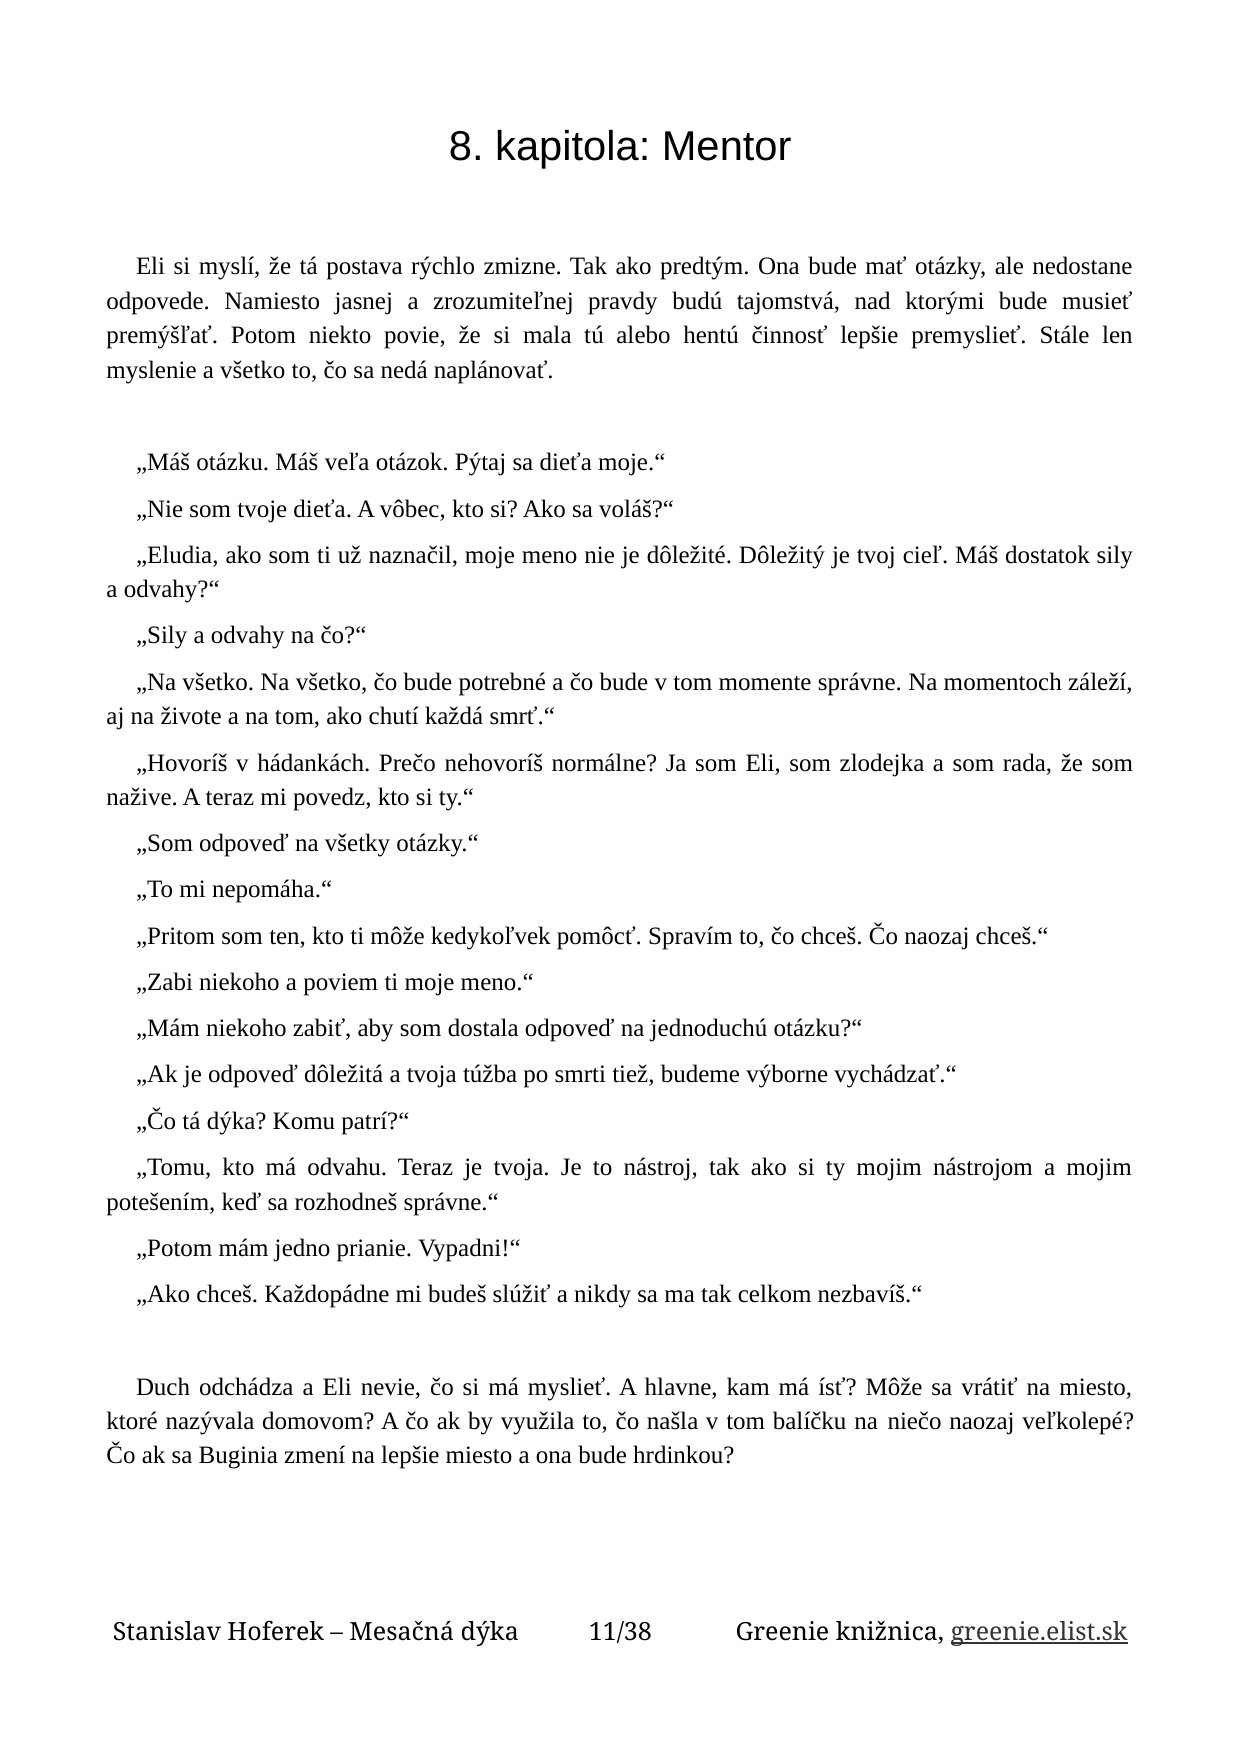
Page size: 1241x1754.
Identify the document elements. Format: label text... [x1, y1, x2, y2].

text „Sily a odvahy na čo?“ [106, 621, 1134, 649]
text Duch odchádza a Eli nevie, čo si má myslieť. A hlavne, kam má ísť? Môže sa vrátiť na miesto, ktoré nazývala domovom? A čo ak by využila to, čo našla v tom balíčku na niečo naozaj veľkolepé? Čo ak sa Buginia zmení na lepšie miesto a ona bude hrdinkou? [106, 1372, 1134, 1469]
text „Ak je odpoveď dôležitá a tvoja túžba po smrti tiež, budeme výborne vychádzať.“ [106, 1059, 1134, 1088]
text „Som odpoveď na všetky otázky.“ [106, 828, 1134, 857]
subtitle 8. kapitola: Mentor [106, 121, 1134, 169]
text „Pritom som ten, kto ti môže kedykoľvek pomôcť. Spravím to, čo chceš. Čo naozaj chceš.“ [106, 921, 1134, 949]
text „Potom mám jedno prianie. Vypadni!“ [106, 1233, 1134, 1262]
text „To mi nepomáha.“ [106, 874, 1134, 903]
text „Ako chceš. Každopádne mi budeš slúžiť a nikdy sa ma tak celkom nezbavíš.“ [106, 1279, 1134, 1308]
text Eli si myslí, že tá postava rýchlo zmizne. Tak ako predtým. Ona bude mať otázky, ale nedostane odpovede. Namiesto jasnej a zrozumiteľnej pravdy budú tajomstvá, nad ktorými bude musieť premýšľať. Potom niekto povie, že si mala tú alebo hentú činnosť lepšie premyslieť. Stále len myslenie a všetko to, čo sa nedá naplánovať. [106, 251, 1134, 384]
text „Hovoríš v hádankách. Prečo nehovoríš normálne? Ja som Eli, som zlodejka a som rada, že som nažive. A teraz mi povedz, kto si ty.“ [106, 748, 1134, 811]
text „Mám niekoho zabiť, aby som dostala odpoveď na jednoduchú otázku?“ [106, 1013, 1134, 1042]
text „Na všetko. Na všetko, čo bude potrebné a čo bude v tom momente správne. Na momentoch záleží, aj na živote a na tom, ako chutí každá smrť.“ [106, 667, 1134, 730]
text „Tomu, kto má odvahu. Teraz je tvoja. Je to nástroj, tak ako si ty mojim nástrojom a mojim potešením, keď sa rozhodneš správne.“ [106, 1152, 1134, 1215]
text „Čo tá dýka? Komu patrí?“ [106, 1106, 1134, 1134]
text „Nie som tvoje dieťa. A vôbec, kto si? Ako sa voláš?“ [106, 494, 1134, 522]
text „Eludia, ako som ti už naznačil, moje meno nie je dôležité. Dôležitý je tvoj cieľ. Máš dostatok sily a odvahy?“ [106, 540, 1134, 603]
text „Zabi niekoho a poviem ti moje meno.“ [106, 967, 1134, 996]
text „Máš otázku. Máš veľa otázok. Pýtaj sa dieťa moje.“ [106, 447, 1134, 476]
